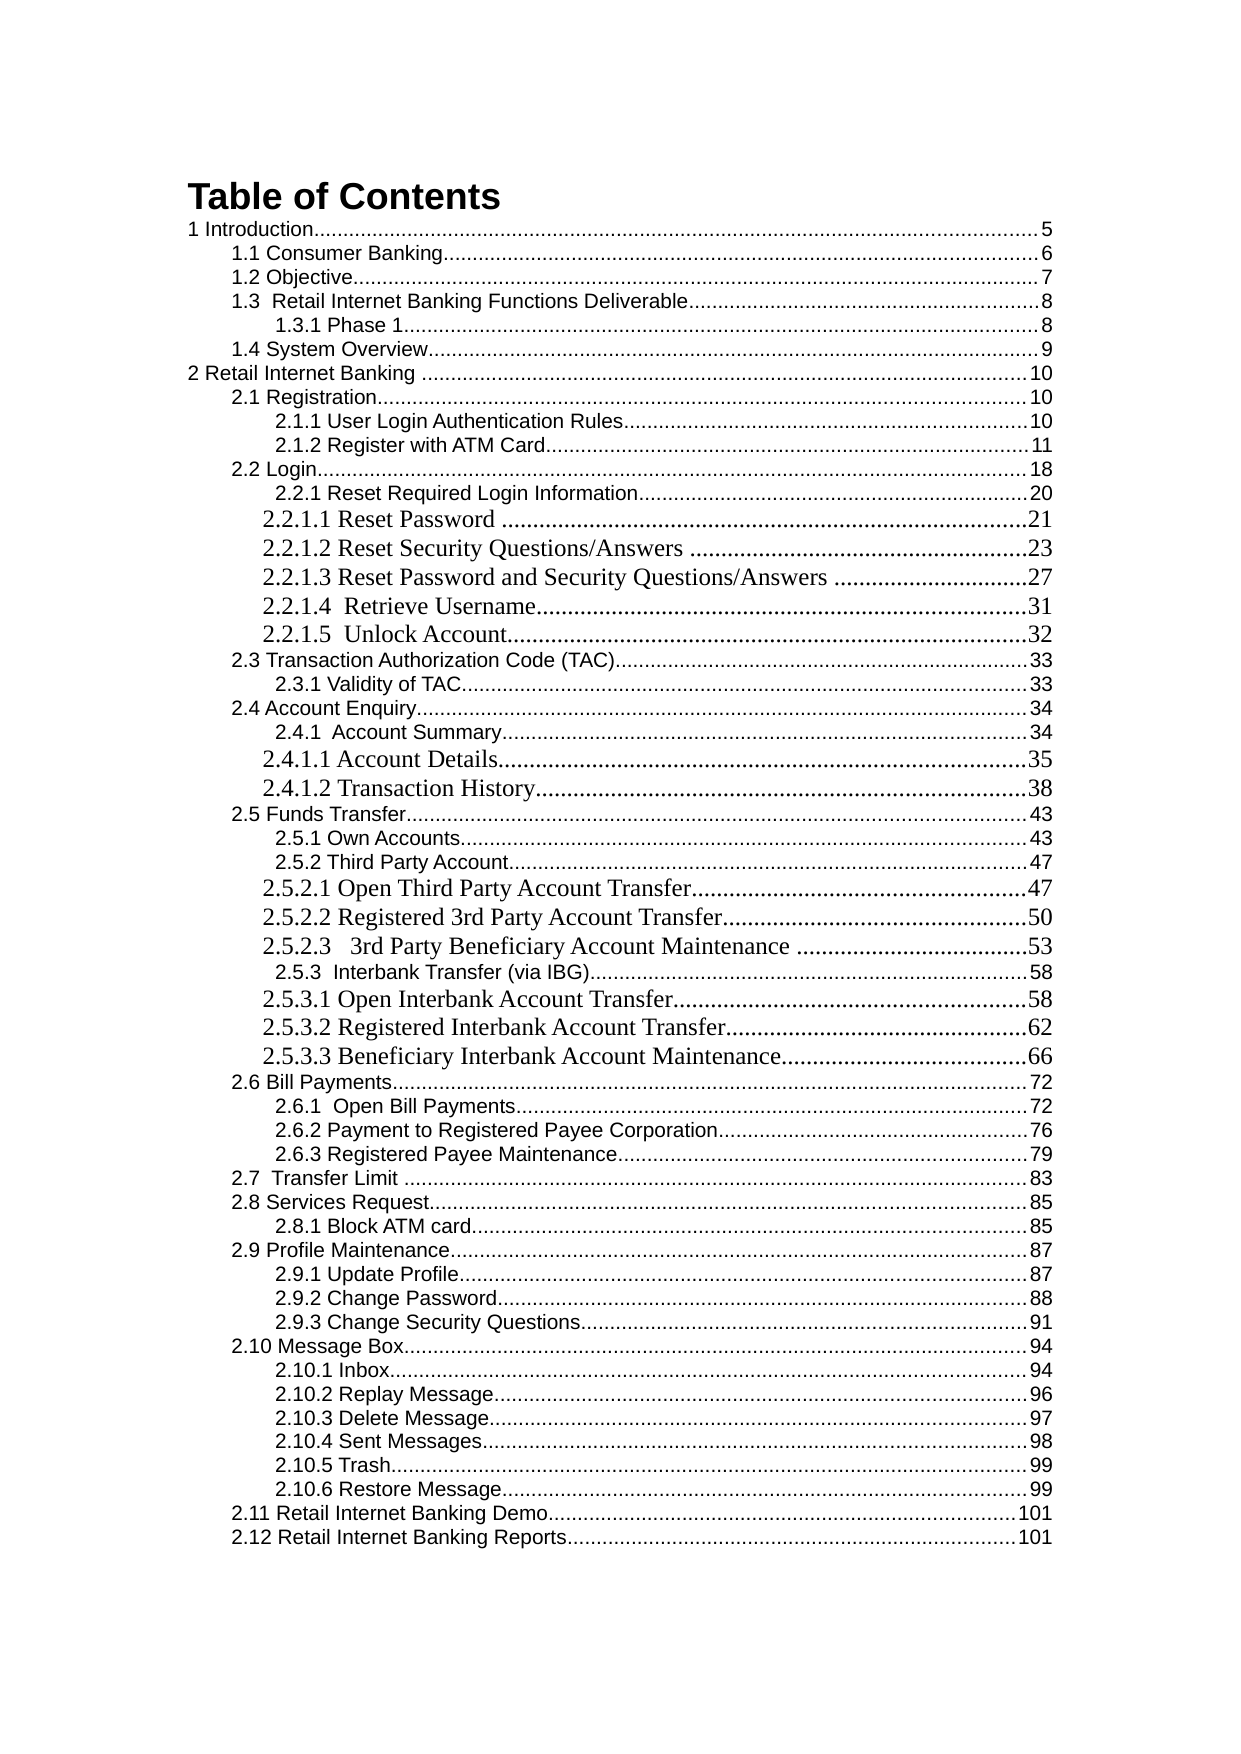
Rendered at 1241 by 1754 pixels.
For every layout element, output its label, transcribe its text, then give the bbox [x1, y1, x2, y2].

text 2.2.1.4 Retrieve Username 31 [262, 591, 1053, 619]
text 2.4.1.1 Account Details 35 [262, 744, 1053, 773]
text 2.4.1 Account Summary 34 [275, 720, 1053, 744]
text 2 Retail Internet Banking 10 [187, 361, 1053, 385]
text 2.9.1 Update Profile 87 [275, 1262, 1053, 1286]
text 2.6.1 Open Bill Payments 72 [275, 1094, 1053, 1118]
text 1.3.1 Phase 1 8 [275, 313, 1053, 337]
text 2.6.3 Registered Payee Maintenance 79 [275, 1142, 1053, 1166]
text 2.6 Bill Payments 72 [231, 1070, 1053, 1094]
text 1.2 Objective 7 [231, 265, 1053, 289]
text 2.2.1 Reset Required Login Information 20 [275, 481, 1053, 504]
text 2.5.2.2 Registered 3rd Party Account Transfer 50 [262, 902, 1053, 931]
text 2.10.1 Inbox 94 [275, 1357, 1053, 1381]
text 2.5.3.3 Beneficiary Interbank Account Maintenance 66 [262, 1041, 1053, 1070]
text 2.5.3.1 Open Interbank Account Transfer 58 [262, 984, 1053, 1012]
text 1 Introduction 5 [187, 217, 1053, 241]
text 2.11 Retail Internet Banking Demo 101 [231, 1501, 1053, 1525]
text 2.1.2 Register with ATM Card 11 [275, 433, 1053, 457]
text 2.4.1.2 Transaction History 38 [262, 773, 1053, 802]
text 2.12 Retail Internet Banking Reports 101 [231, 1525, 1053, 1549]
text 1.3 Retail Internet Banking Functions Deliverable 8 [231, 289, 1053, 313]
text 2.5.2.1 Open Third Party Account Transfer 47 [262, 873, 1053, 902]
text 2.2.1.2 Reset Security Questions/Answers 23 [262, 533, 1053, 562]
text 2.5 Funds Transfer 43 [231, 802, 1053, 826]
text 2.4 Account Enquiry 34 [231, 696, 1053, 720]
text 2.9 Profile Maintenance 87 [231, 1238, 1053, 1262]
text 2.10.2 Replay Message 96 [275, 1381, 1053, 1405]
text 2.2.1.5 Unlock Account 32 [262, 619, 1053, 648]
text 2.1 Registration 10 [231, 385, 1053, 409]
text 2.10.3 Delete Message 97 [275, 1405, 1053, 1429]
text 2.9.3 Change Security Questions 91 [275, 1309, 1053, 1333]
text 2.5.1 Own Accounts 43 [275, 826, 1053, 849]
text 2.5.2.3 3rd Party Beneficiary Account Maintenance 53 [262, 931, 1053, 960]
text Table of Contents [187, 174, 1053, 217]
text 2.1.1 User Login Authentication Rules 10 [275, 409, 1053, 433]
text 2.10 Message Box 94 [231, 1333, 1053, 1357]
text 2.8 Services Request 85 [231, 1190, 1053, 1214]
text 2.9.2 Change Password 88 [275, 1286, 1053, 1309]
text 2.7 Transfer Limit 83 [231, 1166, 1053, 1190]
text 2.10.6 Restore Message 99 [275, 1477, 1053, 1501]
text 2.3.1 Validity of TAC 33 [275, 672, 1053, 696]
text 2.3 Transaction Authorization Code (TAC) 33 [231, 648, 1053, 672]
text 1.1 Consumer Banking 6 [231, 241, 1053, 265]
text 2.2.1.3 Reset Password and Security Questions/Answers 27 [262, 562, 1053, 591]
text 2.6.2 Payment to Registered Payee Corporation 76 [275, 1118, 1053, 1142]
text 2.2.1.1 Reset Password 21 [262, 504, 1053, 533]
text 1.4 System Overview 9 [231, 337, 1053, 361]
text 2.10.4 Sent Messages 98 [275, 1429, 1053, 1453]
text 2.5.3.2 Registered Interbank Account Transfer 62 [262, 1012, 1053, 1041]
text 2.5.3 Interbank Transfer (via IBG) 58 [275, 960, 1053, 984]
text 2.2 Login 18 [231, 457, 1053, 481]
text 2.8.1 Block ATM card 85 [275, 1214, 1053, 1238]
text 2.10.5 Trash 99 [275, 1453, 1053, 1477]
text 2.5.2 Third Party Account 47 [275, 849, 1053, 873]
